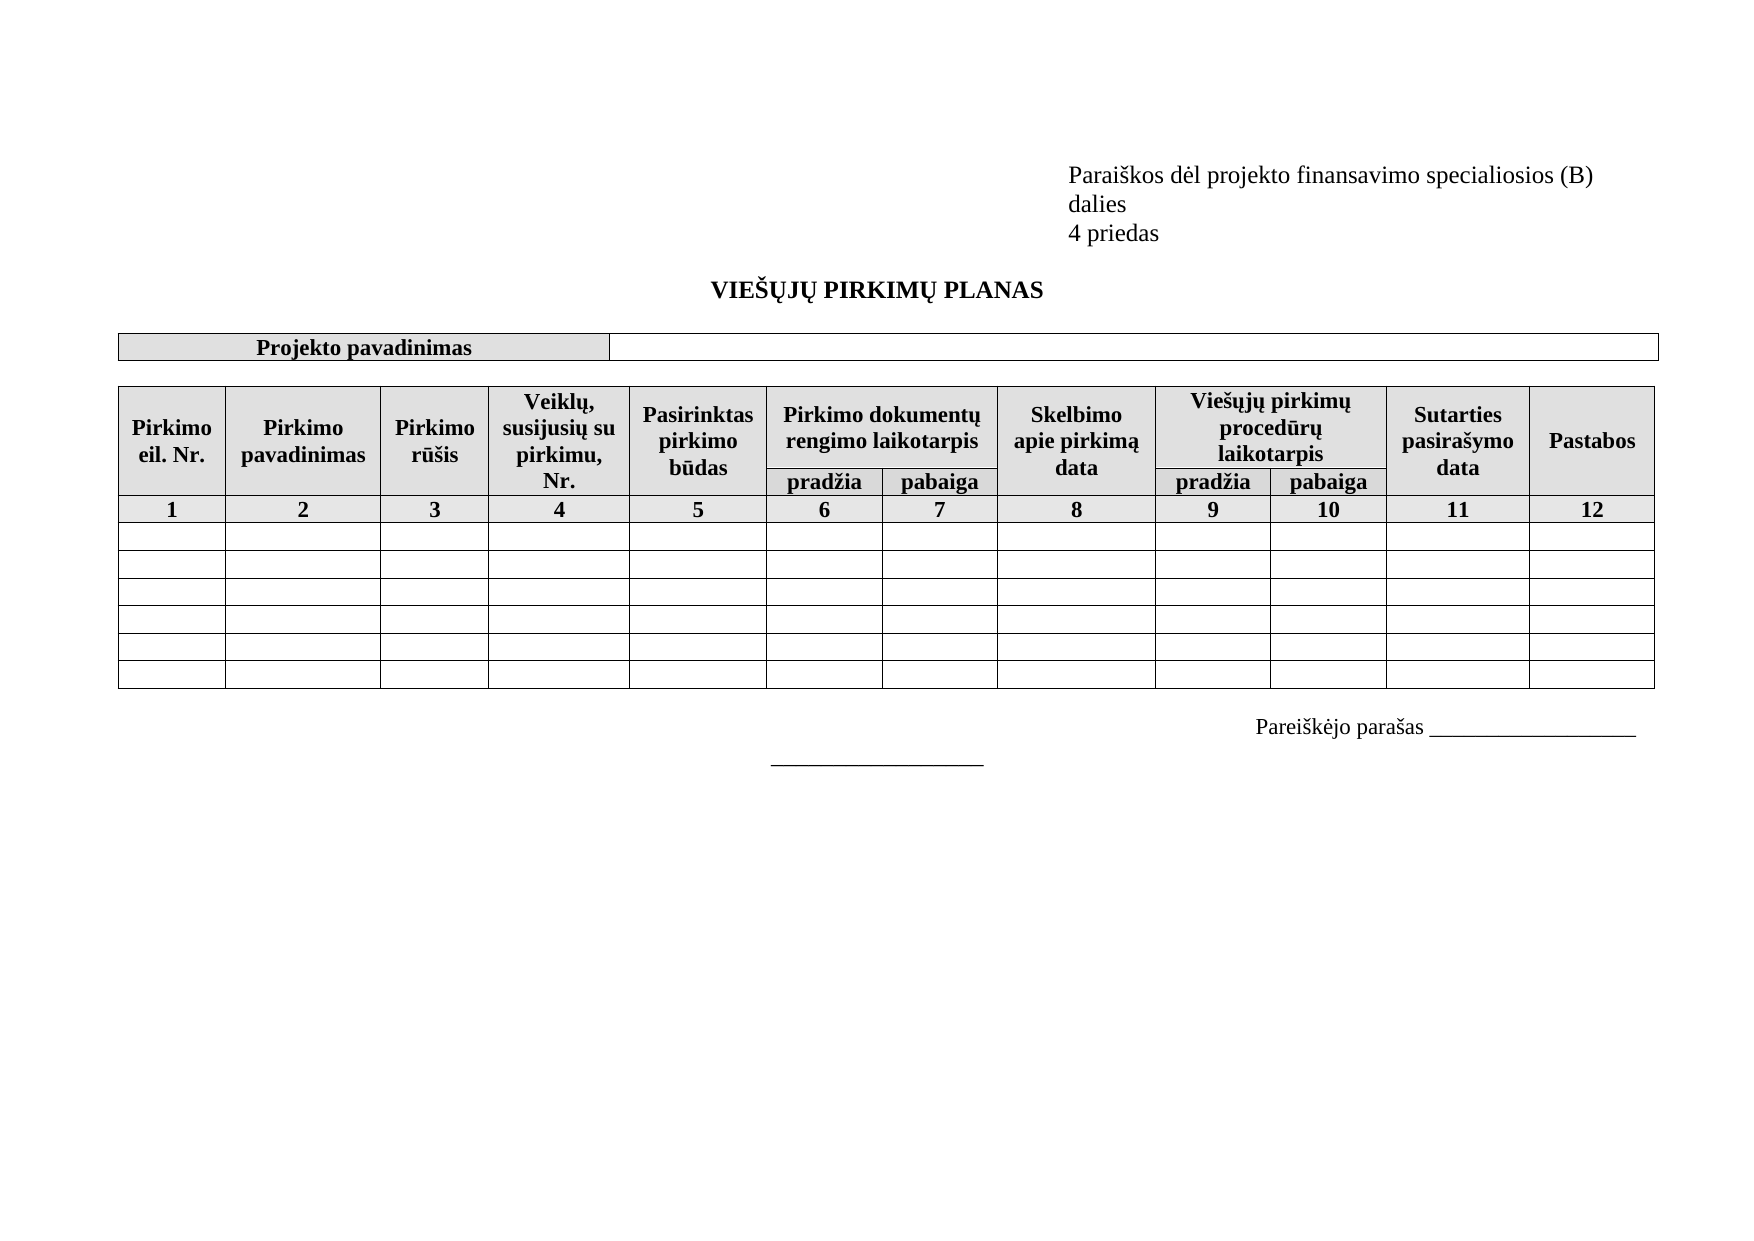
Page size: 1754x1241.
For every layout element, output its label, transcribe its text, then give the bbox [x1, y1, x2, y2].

table_cell 9 [1156, 496, 1270, 522]
table_cell [1530, 579, 1654, 605]
table_cell [1387, 579, 1529, 605]
text Pareiškėjo parašas __________________ [118, 713, 1636, 740]
table_cell [119, 606, 225, 633]
table_cell [226, 523, 380, 550]
table_cell [1271, 523, 1386, 550]
table_cell 7 [883, 496, 997, 522]
table_cell [489, 634, 629, 660]
table_cell [630, 634, 766, 660]
table_cell [883, 606, 997, 633]
table_cell 5 [630, 496, 766, 522]
table_cell [489, 551, 629, 577]
table_cell 12 [1530, 496, 1654, 522]
table_cell [998, 579, 1155, 605]
table_cell [998, 523, 1155, 550]
table_cell [381, 606, 488, 633]
table_cell [630, 579, 766, 605]
table_cell [226, 606, 380, 633]
table_cell [1271, 606, 1386, 633]
table_header Pirkimo rūšis [381, 387, 488, 495]
table_cell [1271, 579, 1386, 605]
table_cell [1156, 661, 1270, 688]
table_cell [1271, 634, 1386, 660]
table_cell [998, 634, 1155, 660]
table_cell [119, 551, 225, 577]
table_header Veiklų, susijusių su pirkimu, Nr. [489, 387, 629, 495]
table_cell [883, 523, 997, 550]
table_header Skelbimo apie pirkimą data [998, 387, 1155, 495]
table_cell [489, 523, 629, 550]
table_cell [630, 606, 766, 633]
table_cell [767, 551, 882, 577]
table_cell pradžia [1156, 469, 1270, 495]
table_cell [1271, 551, 1386, 577]
table_cell [381, 523, 488, 550]
table_cell 10 [1271, 496, 1386, 522]
table_cell [226, 661, 380, 688]
table_cell [767, 661, 882, 688]
table_cell [1530, 606, 1654, 633]
table_header [610, 334, 1658, 360]
table_cell 1 [119, 496, 225, 522]
table_cell [381, 551, 488, 577]
table_cell [1156, 606, 1270, 633]
table_cell [119, 634, 225, 660]
table_cell [998, 551, 1155, 577]
table_cell [1530, 523, 1654, 550]
table_cell pabaiga [1271, 469, 1386, 495]
table_cell [767, 523, 882, 550]
table_header Pirkimo dokumentų rengimo laikotarpis [767, 387, 997, 467]
table_header Pirkimo eil. Nr. [119, 387, 225, 495]
table_header Sutarties pasirašymo data [1387, 387, 1529, 495]
table_cell [119, 523, 225, 550]
table_cell [119, 661, 225, 688]
table_cell [630, 661, 766, 688]
table_cell [381, 579, 488, 605]
table_cell [226, 634, 380, 660]
table_header Pasirinktas pirkimo būdas [630, 387, 766, 495]
table_cell [883, 579, 997, 605]
table_cell [883, 551, 997, 577]
table_cell [1387, 551, 1529, 577]
table_cell [1387, 606, 1529, 633]
table_cell 6 [767, 496, 882, 522]
text Paraiškos dėl projekto finansavimo specialiosios (B) dalies [1068, 161, 1636, 218]
table_cell 8 [998, 496, 1155, 522]
table_cell [381, 634, 488, 660]
table_cell pradžia [767, 469, 882, 495]
table_cell [1530, 661, 1654, 688]
table_cell [1530, 551, 1654, 577]
table_cell [630, 551, 766, 577]
table_header Pirkimo pavadinimas [226, 387, 380, 495]
text _________________ [118, 740, 1636, 768]
table_cell [489, 579, 629, 605]
table_cell [998, 661, 1155, 688]
table_cell 2 [226, 496, 380, 522]
table_cell [998, 606, 1155, 633]
table_header Viešųjų pirkimų procedūrų laikotarpis [1156, 387, 1386, 467]
table_cell [883, 634, 997, 660]
table_cell 4 [489, 496, 629, 522]
table_cell [767, 634, 882, 660]
table_cell [119, 579, 225, 605]
table_header Projekto pavadinimas [119, 334, 609, 360]
table_cell [1387, 523, 1529, 550]
text 4 priedas [1068, 218, 1636, 247]
table_cell [883, 661, 997, 688]
table_cell [489, 606, 629, 633]
table_cell 11 [1387, 496, 1529, 522]
table_cell [1156, 551, 1270, 577]
table_cell [1271, 661, 1386, 688]
table_cell [1156, 634, 1270, 660]
table_cell [226, 579, 380, 605]
table_cell [1530, 634, 1654, 660]
table_cell [226, 551, 380, 577]
table_cell pabaiga [883, 469, 997, 495]
text Viešųjų pirkimų planas [118, 276, 1636, 304]
table_cell [767, 579, 882, 605]
table_cell [381, 661, 488, 688]
table_cell 3 [381, 496, 488, 522]
table_cell [1156, 579, 1270, 605]
table_cell [489, 661, 629, 688]
table_cell [1156, 523, 1270, 550]
table_cell [1387, 634, 1529, 660]
table_cell [767, 606, 882, 633]
table_header Pastabos [1530, 387, 1654, 495]
table_cell [1387, 661, 1529, 688]
table_cell [630, 523, 766, 550]
